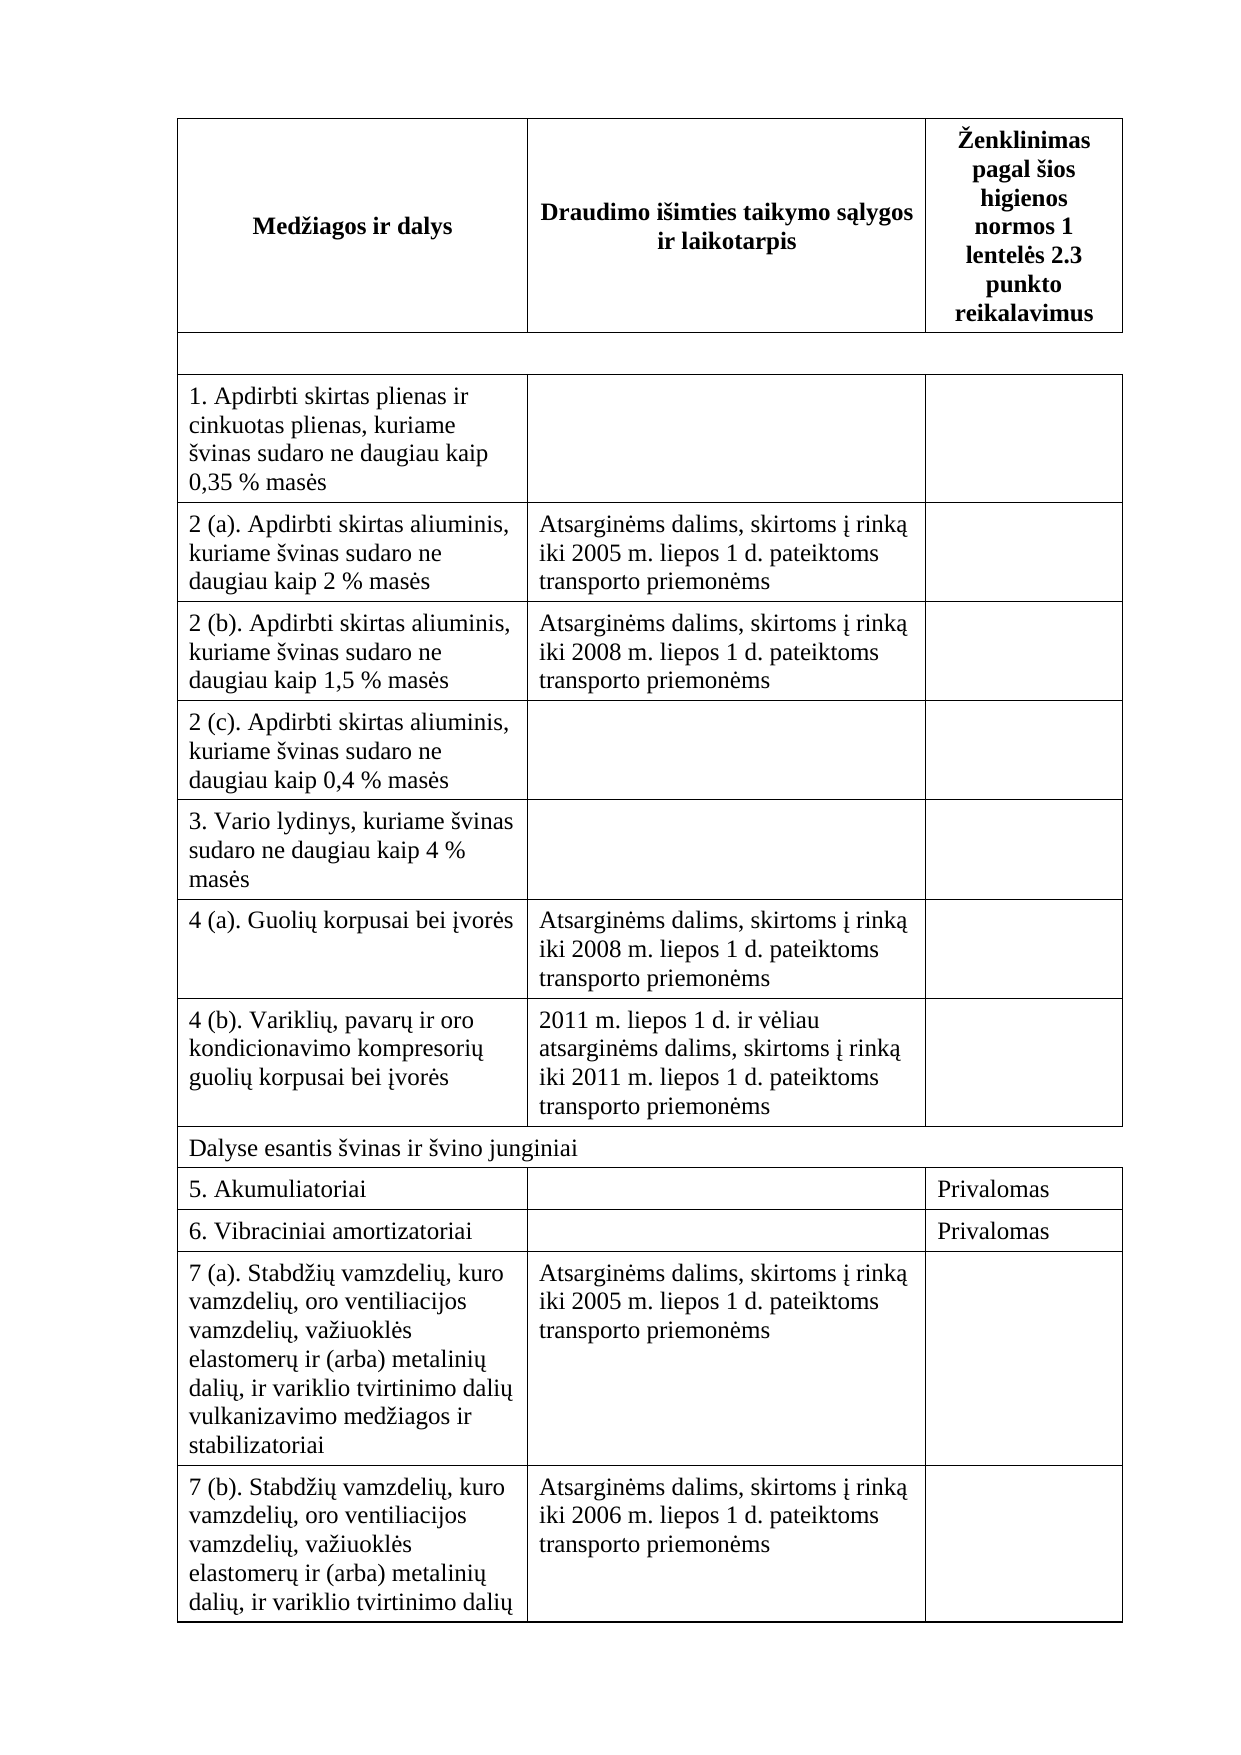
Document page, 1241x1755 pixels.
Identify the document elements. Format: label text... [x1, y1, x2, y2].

table_cell 2 (c). Apdirbti skirtas aliuminis, kuriame švinas sudaro ne daugiau kaip 0,4 % masės [178, 701, 527, 799]
table_header Draudimo išimties taikymo sąlygos ir laikotarpis [528, 119, 925, 332]
table_cell Privalomas [926, 1210, 1122, 1251]
table_cell 2 (b). Apdirbti skirtas aliuminis, kuriame švinas sudaro ne daugiau kaip 1,5 % masės [178, 602, 527, 700]
table_cell [926, 375, 1122, 502]
table_cell [926, 999, 1122, 1126]
table_cell [926, 701, 1122, 799]
table_cell [528, 375, 925, 502]
table_cell 3. Vario lydinys, kuriame švinas sudaro ne daugiau kaip 4 % masės [178, 800, 527, 898]
table_cell [528, 800, 925, 898]
table_cell Atsarginėms dalims, skirtoms į rinką iki 2005 m. liepos 1 d. pateiktoms transporto priemonėms [528, 503, 925, 601]
table_cell [528, 1168, 925, 1209]
table_cell [926, 1252, 1122, 1465]
table_cell Privalomas [926, 1168, 1122, 1209]
table_cell 1. Apdirbti skirtas plienas ir cinkuotas plienas, kuriame švinas sudaro ne daugiau kaip 0,35 % masės [178, 375, 527, 502]
table_cell 6. Vibraciniai amortizatoriai [178, 1210, 527, 1251]
table_cell Dalyse esantis švinas ir švino junginiai [178, 1127, 1122, 1167]
table_cell 4 (a). Guolių korpusai bei įvorės [178, 900, 527, 998]
table_header Medžiagos ir dalys [178, 119, 527, 332]
table_cell [926, 900, 1122, 998]
table_cell [926, 1466, 1122, 1621]
table_cell Atsarginėms dalims, skirtoms į rinką iki 2008 m. liepos 1 d. pateiktoms transporto priemonėms [528, 602, 925, 700]
table_cell [926, 602, 1122, 700]
table_cell [178, 333, 1122, 374]
table_cell [926, 800, 1122, 898]
table_cell Atsarginėms dalims, skirtoms į rinką iki 2005 m. liepos 1 d. pateiktoms transporto priemonėms [528, 1252, 925, 1465]
table_cell 7 (b). Stabdžių vamzdelių, kuro vamzdelių, oro ventiliacijos vamzdelių, važiuoklės elastomerų ir (arba) metalinių dalių, ir variklio tvirtinimo dalių [178, 1466, 527, 1621]
table_header Ženklinimas pagal šios higienos normos 1 lentelės 2.3 punkto reikalavimus [926, 119, 1122, 332]
table_cell 2011 m. liepos 1 d. ir vėliau atsarginėms dalims, skirtoms į rinką iki 2011 m. liepos 1 d. pateiktoms transporto priemonėms [528, 999, 925, 1126]
table_cell [926, 503, 1122, 601]
table_cell 2 (a). Apdirbti skirtas aliuminis, kuriame švinas sudaro ne daugiau kaip 2 % masės [178, 503, 527, 601]
table_cell [528, 701, 925, 799]
table_cell Atsarginėms dalims, skirtoms į rinką iki 2006 m. liepos 1 d. pateiktoms transporto priemonėms [528, 1466, 925, 1621]
table_cell 4 (b). Variklių, pavarų ir oro kondicionavimo kompresorių guolių korpusai bei įvorės [178, 999, 527, 1126]
table_cell [528, 1210, 925, 1251]
table_cell 5. Akumuliatoriai [178, 1168, 527, 1209]
table_cell Atsarginėms dalims, skirtoms į rinką iki 2008 m. liepos 1 d. pateiktoms transporto priemonėms [528, 900, 925, 998]
table_cell 7 (a). Stabdžių vamzdelių, kuro vamzdelių, oro ventiliacijos vamzdelių, važiuoklės elastomerų ir (arba) metalinių dalių, ir variklio tvirtinimo dalių vulkanizavimo medžiagos ir stabilizatoriai [178, 1252, 527, 1465]
